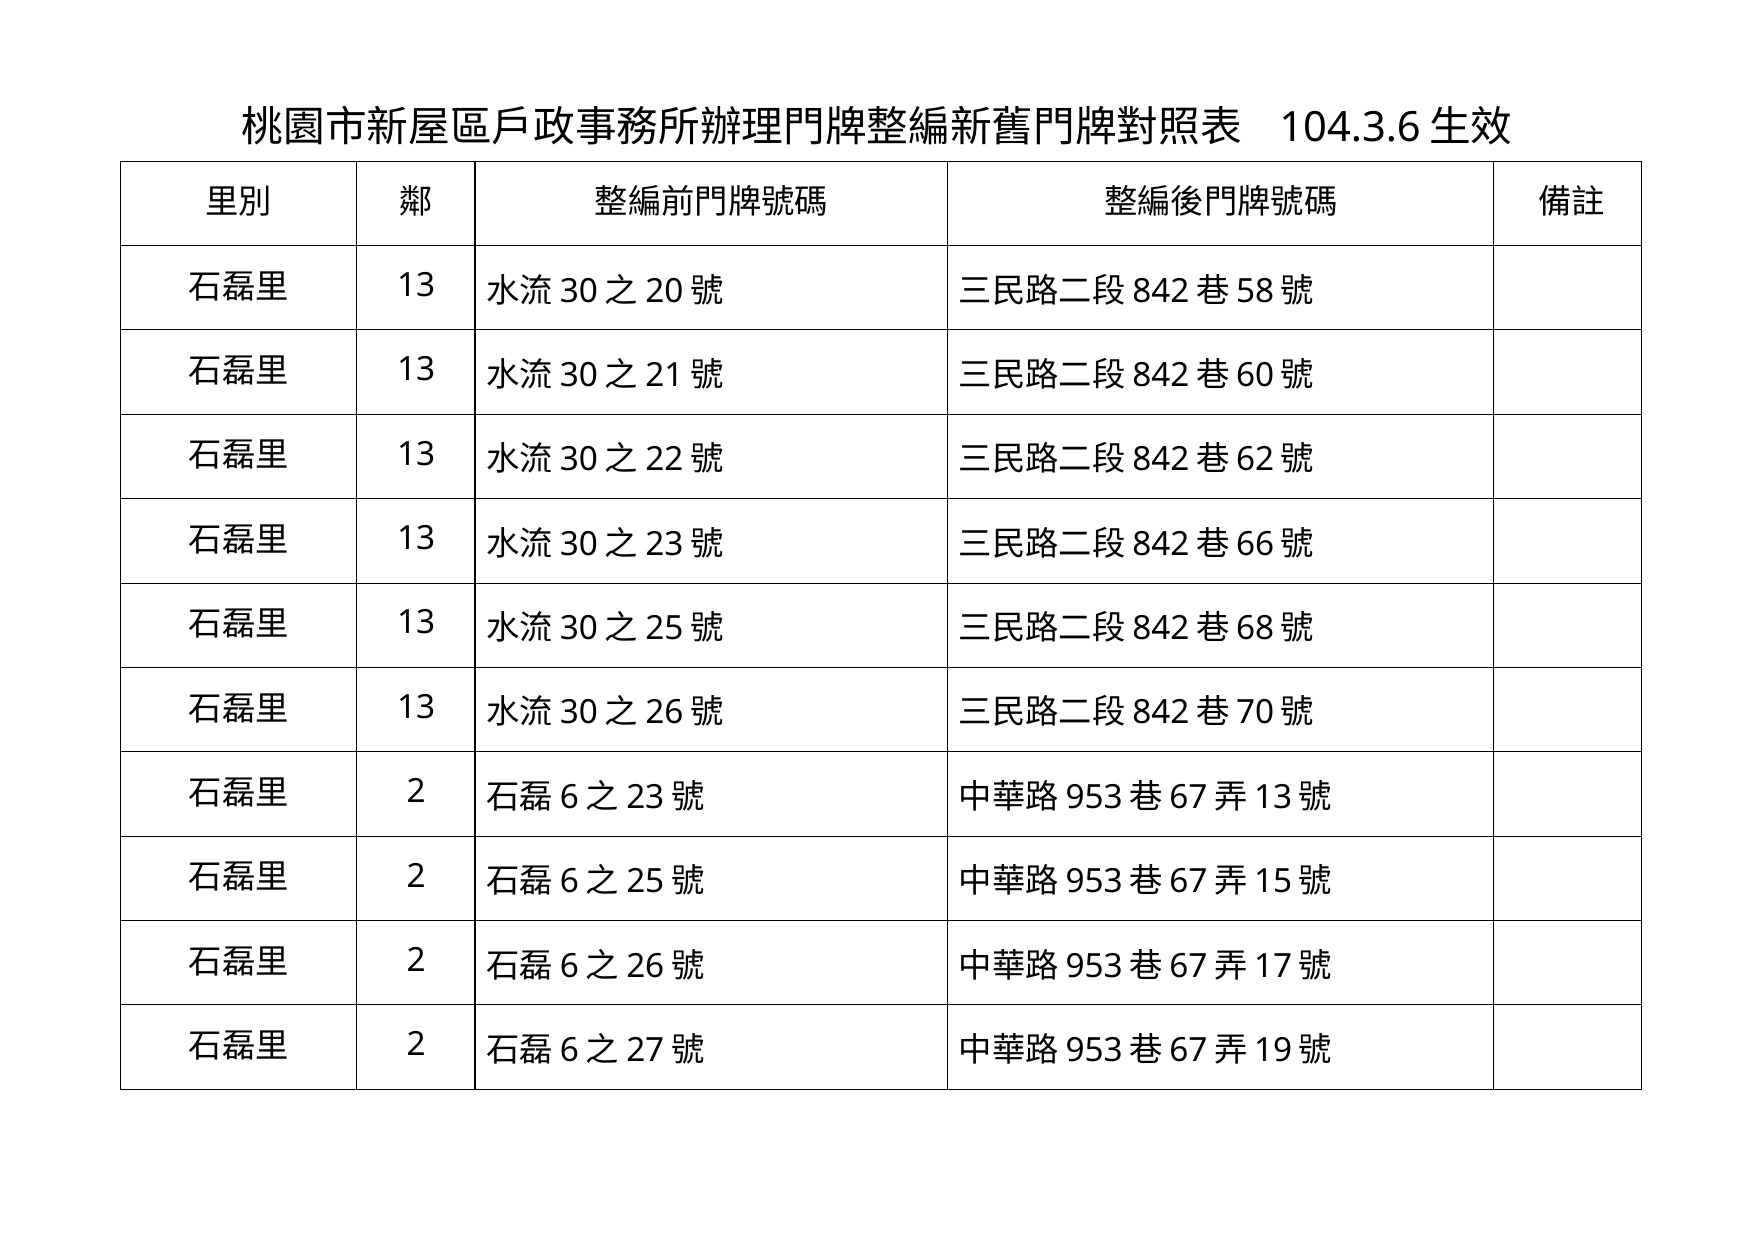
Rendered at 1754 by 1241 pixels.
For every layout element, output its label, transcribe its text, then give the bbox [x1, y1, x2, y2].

table_cell 石磊里 [121, 1005, 356, 1089]
text 桃園市新屋區戶政事務所辦理門牌整編新舊門牌對照表 104.3.6生效 [150, 86, 1604, 161]
table_cell 石磊里 [121, 584, 356, 667]
table_cell 三民路二段842巷70號 [948, 668, 1493, 751]
table_cell 三民路二段842巷68號 [948, 584, 1493, 667]
table_cell 13 [357, 246, 474, 329]
table_cell 石磊里 [121, 921, 356, 1004]
table_cell 13 [357, 584, 474, 667]
table_cell 石磊6之 27號 [476, 1005, 947, 1089]
table_cell 石磊里 [121, 330, 356, 414]
table_cell 2 [357, 1005, 474, 1089]
table_cell [1494, 837, 1641, 920]
table_cell 水流30之 26號 [476, 668, 947, 751]
table_cell 水流30之 20號 [476, 246, 947, 329]
table_cell 水流30之 21號 [476, 330, 947, 414]
table_cell 三民路二段842巷62號 [948, 415, 1493, 498]
table_header 里別 [121, 162, 356, 245]
table_cell [1494, 499, 1641, 582]
table_cell 石磊6之 25號 [476, 837, 947, 920]
table_cell 水流30之 23號 [476, 499, 947, 582]
table_cell 石磊6之 23號 [476, 752, 947, 836]
table_cell 石磊里 [121, 415, 356, 498]
table_cell 石磊里 [121, 837, 356, 920]
table_cell [1494, 584, 1641, 667]
table_cell [1494, 1005, 1641, 1089]
table_cell 中華路953巷67弄13號 [948, 752, 1493, 836]
table_header 備註 [1494, 162, 1641, 245]
table_cell 中華路953巷67弄15號 [948, 837, 1493, 920]
table_cell [1494, 330, 1641, 414]
table_cell 2 [357, 921, 474, 1004]
table_cell 三民路二段842巷66號 [948, 499, 1493, 582]
table_cell [1494, 668, 1641, 751]
table_cell 2 [357, 752, 474, 836]
table_header 整編後門牌號碼 [948, 162, 1493, 245]
table_cell [1494, 921, 1641, 1004]
table_cell 石磊里 [121, 668, 356, 751]
table_cell [1494, 752, 1641, 836]
table_cell 石磊6之 26號 [476, 921, 947, 1004]
table_cell 三民路二段842巷60號 [948, 330, 1493, 414]
table_header 整編前門牌號碼 [476, 162, 947, 245]
table_cell 中華路953巷67弄17號 [948, 921, 1493, 1004]
table_cell 石磊里 [121, 752, 356, 836]
table_cell 水流30之 25號 [476, 584, 947, 667]
table_cell 中華路953巷67弄19號 [948, 1005, 1493, 1089]
table_cell 13 [357, 499, 474, 582]
table_header 鄰 [357, 162, 474, 245]
table_cell 石磊里 [121, 499, 356, 582]
table_cell 13 [357, 330, 474, 414]
table_cell [1494, 246, 1641, 329]
table_cell 水流30之 22號 [476, 415, 947, 498]
table_cell 2 [357, 837, 474, 920]
table_cell 13 [357, 415, 474, 498]
table_cell 13 [357, 668, 474, 751]
table_cell 石磊里 [121, 246, 356, 329]
table_cell [1494, 415, 1641, 498]
table_cell 三民路二段842巷58號 [948, 246, 1493, 329]
